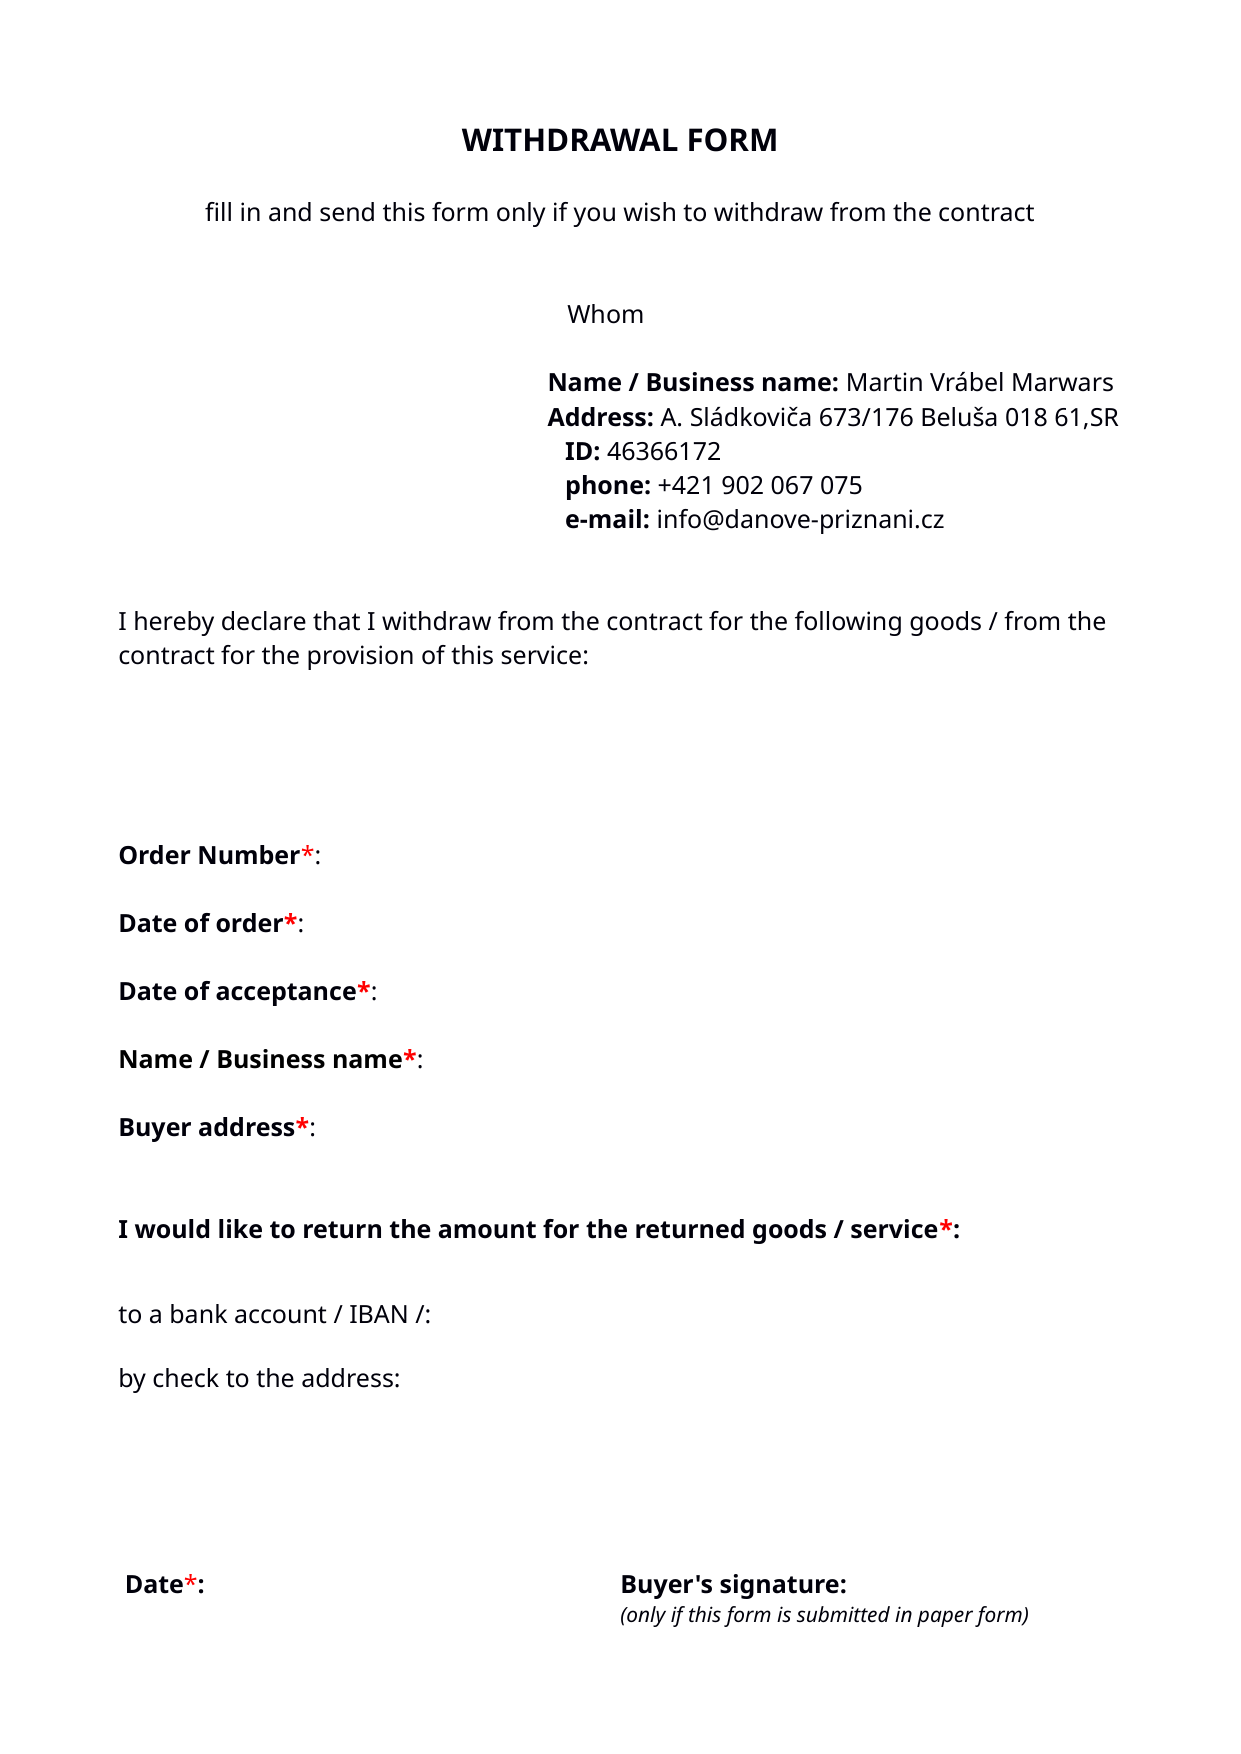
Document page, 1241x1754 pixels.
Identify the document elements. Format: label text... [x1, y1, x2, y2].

text I hereby declare that I withdraw from the contract for the following goods / from the contract for the provision of this service: [118, 603, 1122, 672]
text ID: 46366172 phone: +421 902 067 075 [565, 433, 1122, 501]
text Name / Business name: Martin Vrábel Marwars Address: A. Sládkoviča 673/176 Beluša 018 61,SR [547, 331, 1122, 433]
text fill in and send this form only if you wish to withdraw from the contract [118, 161, 1122, 229]
table_header Buyer's signature: (only if this form is submitted in paper form) [615, 1493, 1121, 1634]
text Whom [567, 297, 1122, 331]
text Date of order*: [118, 905, 1122, 939]
text Date of acceptance*: [118, 973, 1122, 1008]
text WITHDRAWAL FORM [118, 118, 1122, 161]
text to a bank account / IBAN /: [118, 1280, 1122, 1331]
text Buyer address*: [118, 1110, 1122, 1144]
text Name / Business name*: [118, 1042, 1122, 1076]
text by check to the address: [118, 1361, 1122, 1395]
text e-mail: info@danove-priznani.cz [565, 501, 1122, 535]
table_header Date*: [119, 1493, 614, 1634]
text Order Number*: [118, 837, 1122, 871]
text I would like to return the amount for the returned goods / service*: [118, 1212, 1122, 1246]
